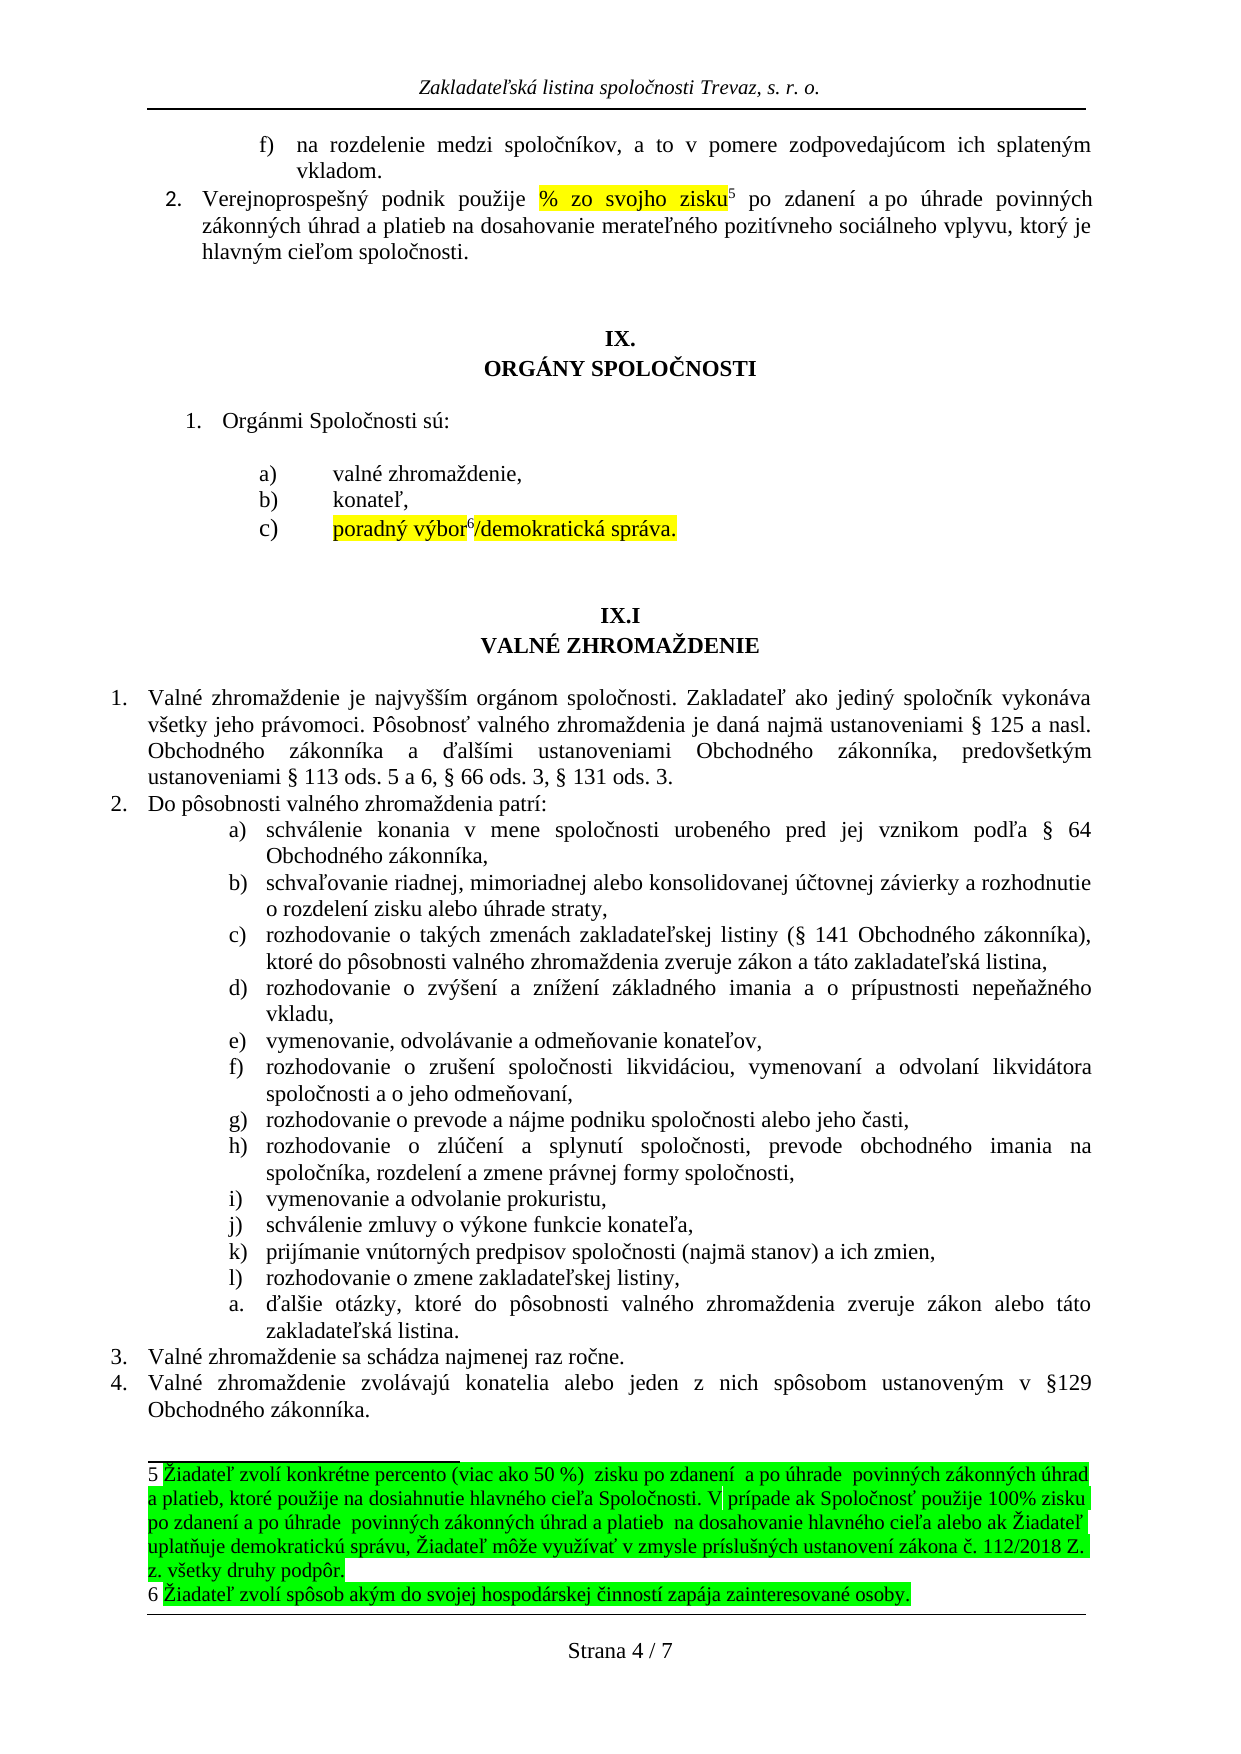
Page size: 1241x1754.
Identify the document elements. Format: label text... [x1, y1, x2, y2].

list Verejnoprospešný podnik použije % zo svojho zisku po zdanení a po úhrade povinných zákonných úhrad a platieb na dosahovanie merateľného pozitívneho sociálneho vplyvu, ktorý je hlavným cieľom spoločnosti. [165, 184, 1093, 264]
list vymenovanie a odvolanie prokuristu, [228, 1185, 1093, 1211]
list schválenie konania v mene spoločnosti urobeného pred jej vznikom podľa § 64 Obchodného zákonníka, [228, 816, 1093, 869]
list poradný výbor/demokratická správa. [259, 513, 1093, 541]
list rozhodovanie o zrušení spoločnosti likvidáciou, vymenovaní a odvolaní likvidátora spoločnosti a o jeho odmeňovaní, [228, 1053, 1093, 1106]
text VALNÉ ZHROMAŽDENIE [148, 632, 1093, 658]
list rozhodovanie o zvýšení a znížení základného imania a o prípustnosti nepeňažného vkladu, [228, 974, 1093, 1027]
list vymenovanie, odvolávanie a odmeňovanie konateľov, [228, 1027, 1093, 1053]
list Valné zhromaždenie zvolávajú konatelia alebo jeden z nich spôsobom ustanoveným v §129 Obchodného zákonníka. [110, 1369, 1093, 1422]
list Žiadateľ zvolí spôsob akým do svojej hospodárskej činností zapája zainteresované osoby. [148, 1582, 1093, 1606]
list Orgánmi Spoločnosti sú: [185, 407, 1093, 434]
list Do pôsobnosti valného zhromaždenia patrí: [110, 790, 1093, 816]
list rozhodovanie o takých zmenách zakladateľskej listiny (§ 141 Obchodného zákonníka), ktoré do pôsobnosti valného zhromaždenia zveruje zákon a táto zakladateľská listina, [228, 921, 1093, 974]
list rozhodovanie o zlúčení a splynutí spoločnosti, prevode obchodného imania na spoločníka, rozdelení a zmene právnej formy spoločnosti, [228, 1132, 1093, 1185]
text IX. [148, 325, 1093, 351]
list schválenie zmluvy o výkone funkcie konateľa, [228, 1211, 1093, 1238]
list Žiadateľ zvolí konkrétne percento (viac ako 50 %) zisku po zdanení a po úhrade povinných zákonných úhrad a platieb, ktoré použije na dosiahnutie hlavného cieľa Spoločnosti. V prípade ak Spoločnosť použije 100% zisku po zdanení a po úhrade povinných zákonných úhrad a platieb na dosahovanie hlavného cieľa alebo ak Žiadateľ uplatňuje demokratickú správu, Žiadateľ môže využívať v zmysle príslušných ustanovení zákona č. 112/2018 Z. z. všetky druhy podpôr. [148, 1462, 1093, 1582]
list Valné zhromaždenie je najvyšším orgánom spoločnosti. Zakladateľ ako jediný spoločník vykonáva všetky jeho právomoci. Pôsobnosť valného zhromaždenia je daná najmä ustanoveniami § 125 a nasl. Obchodného zákonníka a ďalšími ustanoveniami Obchodného zákonníka, predovšetkým ustanoveniami § 113 ods. 5 a 6, § 66 ods. 3, § 131 ods. 3. [110, 684, 1093, 790]
list prijímanie vnútorných predpisov spoločnosti (najmä stanov) a ich zmien, [228, 1238, 1093, 1264]
list rozhodovanie o prevode a nájme podniku spoločnosti alebo jeho časti, [228, 1106, 1093, 1132]
list rozhodovanie o zmene zakladateľskej listiny, [228, 1264, 1093, 1290]
list na rozdelenie medzi spoločníkov, a to v pomere zodpovedajúcom ich splateným vkladom. [259, 131, 1093, 184]
text IX.I [148, 602, 1093, 628]
list ďalšie otázky, ktoré do pôsobnosti valného zhromaždenia zveruje zákon alebo táto zakladateľská listina. [228, 1290, 1093, 1343]
list schvaľovanie riadnej, mimoriadnej alebo konsolidovanej účtovnej závierky a rozhodnutie o rozdelení zisku alebo úhrade straty, [228, 869, 1093, 921]
list Valné zhromaždenie sa schádza najmenej raz ročne. [110, 1343, 1093, 1369]
list valné zhromaždenie, [259, 460, 1093, 486]
list konateľ, [259, 486, 1093, 513]
text ORGÁNY SPOLOČNOSTI [148, 355, 1093, 381]
